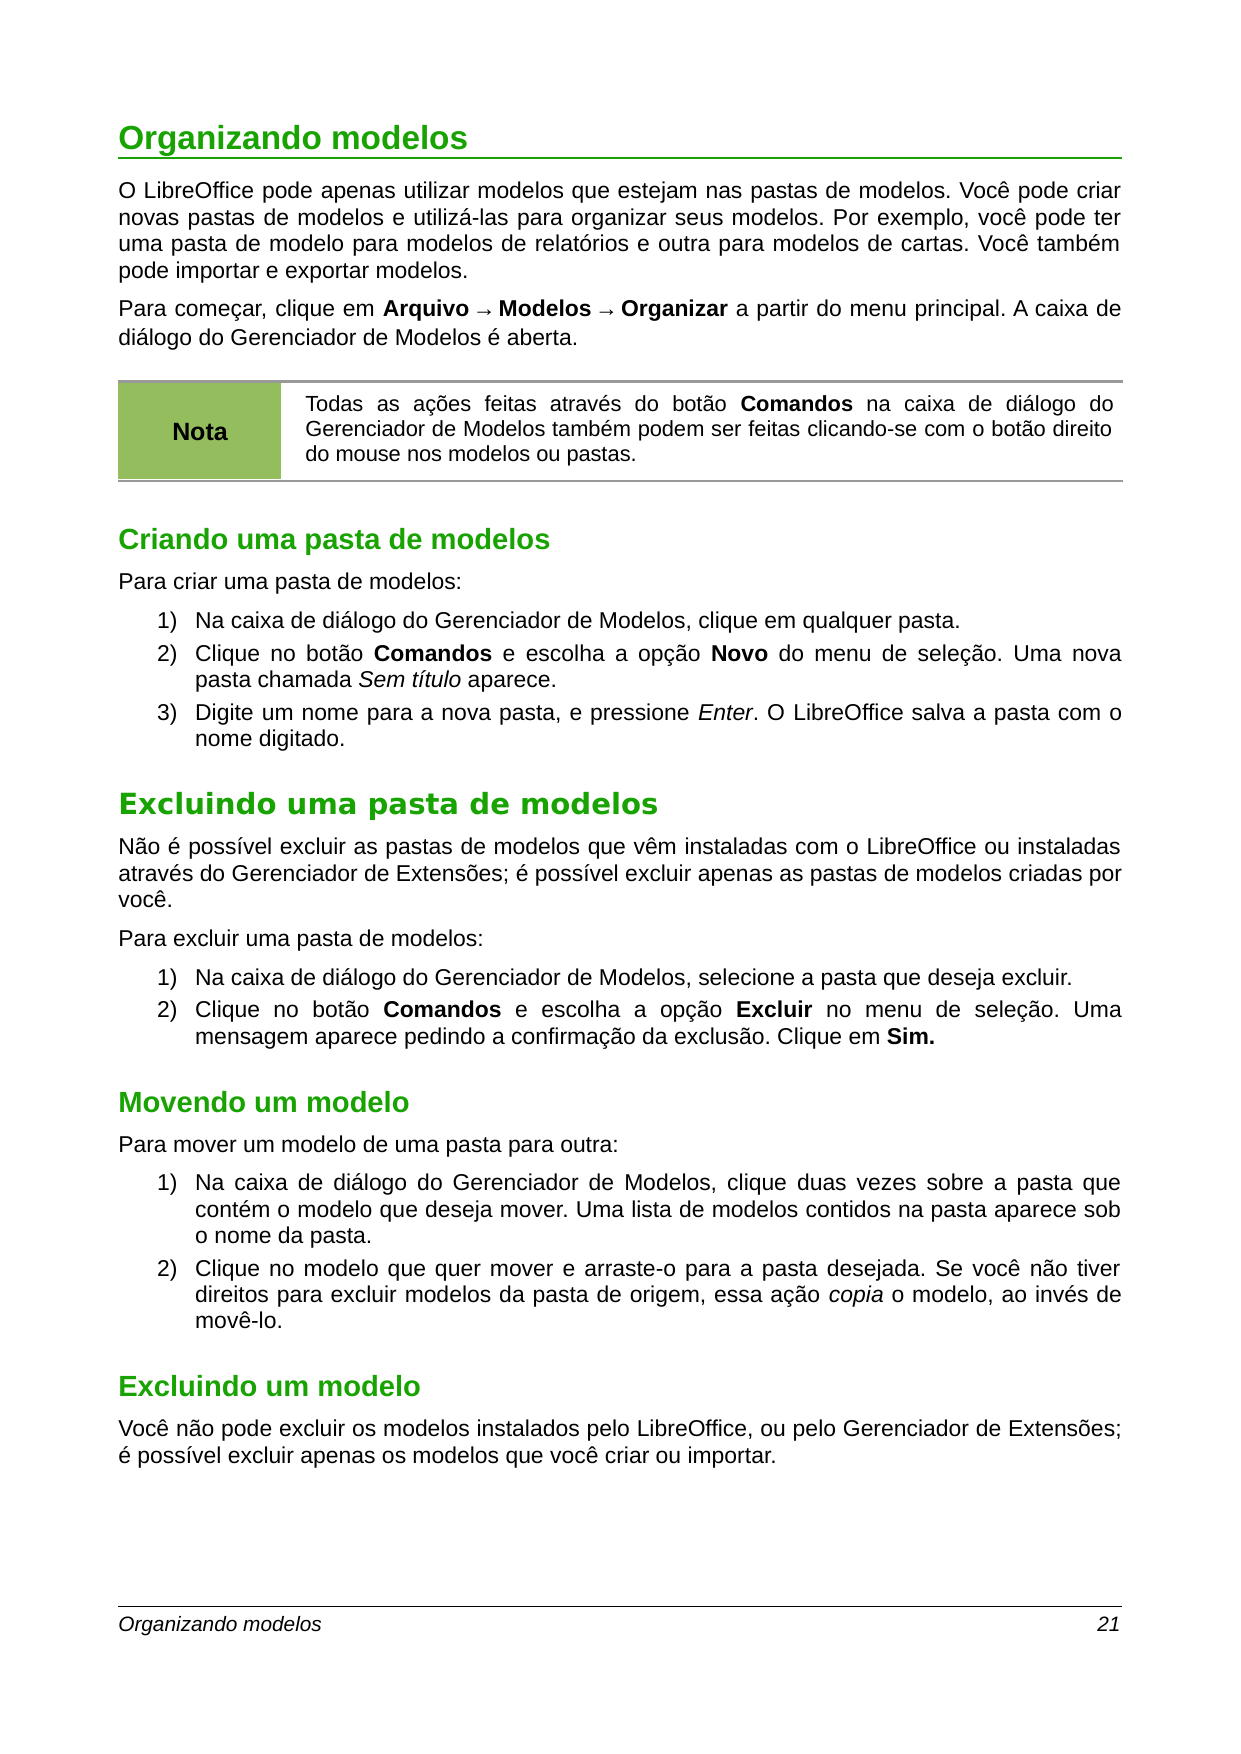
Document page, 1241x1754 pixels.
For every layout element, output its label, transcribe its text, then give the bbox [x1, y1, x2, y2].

subtitle Excluindo uma pasta de modelos [118, 787, 1122, 821]
text Para mover um modelo de uma pasta para outra: [118, 1131, 1122, 1157]
subtitle Movendo um modelo [118, 1084, 1122, 1118]
table_header Nota [118, 383, 281, 479]
text Para criar uma pasta de modelos: [118, 568, 1122, 595]
list Na caixa de diálogo do Gerenciador de Modelos, clique duas vezes sobre a pasta que contém o modelo que deseja mover. Uma lista de modelos contidos na pasta aparece sob o nome da pasta. [177, 1169, 1122, 1248]
text Para excluir uma pasta de modelos: [118, 925, 1122, 951]
list Na caixa de diálogo do Gerenciador de Modelos, selecione a pasta que deseja excluir. [177, 964, 1122, 990]
text Você não pode excluir os modelos instalados pelo LibreOffice, ou pelo Gerenciador de Extensões; é possível excluir apenas os modelos que você criar ou importar. [118, 1415, 1122, 1468]
table_header Todas as ações feitas através do botão Comandos na caixa de diálogo do Gerenciador de Modelos também podem ser feitas clicando-se com o botão direito do mouse nos modelos ou pastas. [281, 383, 1122, 479]
text O LibreOffice pode apenas utilizar modelos que estejam nas pastas de modelos. Você pode criar novas pastas de modelos e utilizá-las para organizar seus modelos. Por exemplo, você pode ter uma pasta de modelo para modelos de relatórios e outra para modelos de cartas. Você também pode importar e exportar modelos. [118, 177, 1122, 283]
subtitle Criando uma pasta de modelos [118, 522, 1122, 556]
list Digite um nome para a nova pasta, e pressione Enter. O LibreOffice salva a pasta com o nome digitado. [177, 699, 1122, 751]
list Clique no modelo que quer mover e arraste-o para a pasta desejada. Se você não tiver direitos para excluir modelos da pasta de origem, essa ação copia o modelo, ao invés de movê-lo. [177, 1255, 1122, 1334]
subtitle Excluindo um modelo [118, 1369, 1122, 1403]
subtitle Organizando modelos [118, 118, 1122, 157]
text Não é possível excluir as pastas de modelos que vêm instaladas com o LibreOffice ou instaladas através do Gerenciador de Extensões; é possível excluir apenas as pastas de modelos criadas por você. [118, 833, 1122, 912]
list Na caixa de diálogo do Gerenciador de Modelos, clique em qualquer pasta. [177, 607, 1122, 633]
text Para começar, clique em Arquivo → Modelos → Organizar a partir do menu principal. A caixa de diálogo do Gerenciador de Modelos é aberta. [118, 295, 1122, 350]
list Clique no botão Comandos e escolha a opção Novo do menu de seleção. Uma nova pasta chamada Sem título aparece. [177, 640, 1122, 692]
list Clique no botão Comandos e escolha a opção Excluir no menu de seleção. Uma mensagem aparece pedindo a confirmação da exclusão. Clique em Sim. [177, 996, 1122, 1049]
